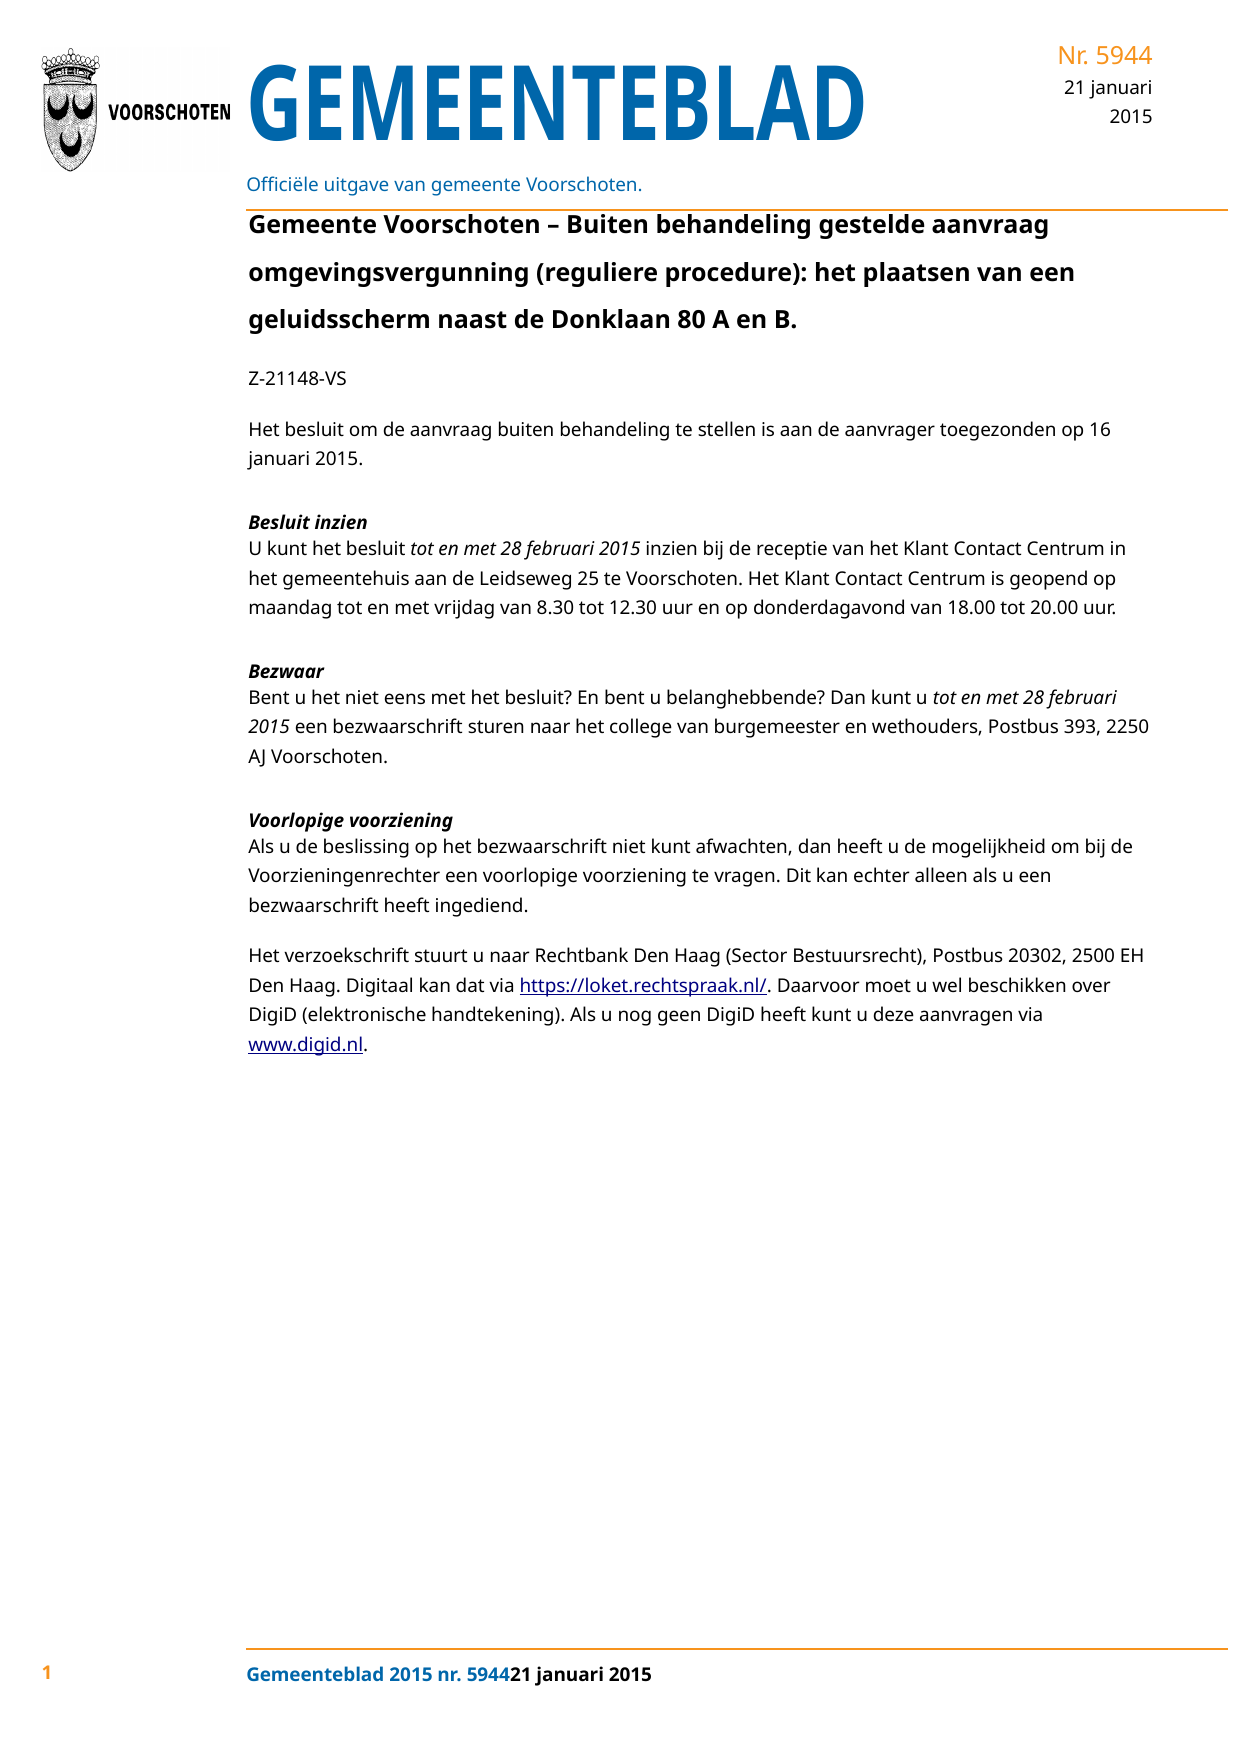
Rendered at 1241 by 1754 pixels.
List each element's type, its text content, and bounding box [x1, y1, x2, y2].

text Voorlopige voorziening [248, 807, 1152, 833]
text Bent u het niet eens met het besluit? En bent u belanghebbende? Dan kunt u tot en met 28 februari 2015 een bezwaarschrift sturen naar het college van burgemeester en wethouders, Postbus 393, 2250 AJ Voorschoten. [248, 684, 1152, 769]
text Het verzoekschrift stuurt u naar Rechtbank Den Haag (Sector Bestuursrecht), Postbus 20302, 2500 EH Den Haag. Digitaal kan dat via https://loket.rechtspraak.nl/. Daarvoor moet u wel beschikken over DigiD (elektronische handtekening). Als u nog geen DigiD heeft kunt u deze aanvragen via www.digid.nl. [248, 942, 1152, 1057]
picture [41, 47, 231, 172]
text Het besluit om de aanvraag buiten behandeling te stellen is aan de aanvrager toegezonden op 16 januari 2015. [248, 416, 1152, 471]
text Gemeente Voorschoten – Buiten behandeling gestelde aanvraag omgevingsvergunning (reguliere procedure): het plaatsen van een geluidsscherm naast de Donklaan 80 A en B. [248, 211, 1152, 336]
text Z-21148-VS [248, 366, 1152, 391]
text U kunt het besluit tot en met 28 februari 2015 inzien bij de receptie van het Klant Contact Centrum in het gemeentehuis aan de Leidseweg 25 te Voorschoten. Het Klant Contact Centrum is geopend op maandag tot en met vrijdag van 8.30 tot 12.30 uur en op donderdagavond van 18.00 tot 20.00 uur. [248, 535, 1152, 620]
text Als u de beslissing op het bezwaarschrift niet kunt afwachten, dan heeft u de mogelijkheid om bij de Voorzieningenrechter een voorlopige voorziening te vragen. Dit kan echter alleen als u een bezwaarschrift heeft ingediend. [248, 833, 1152, 918]
text Bezwaar [248, 658, 1152, 684]
text Besluit inzien [248, 509, 1152, 535]
